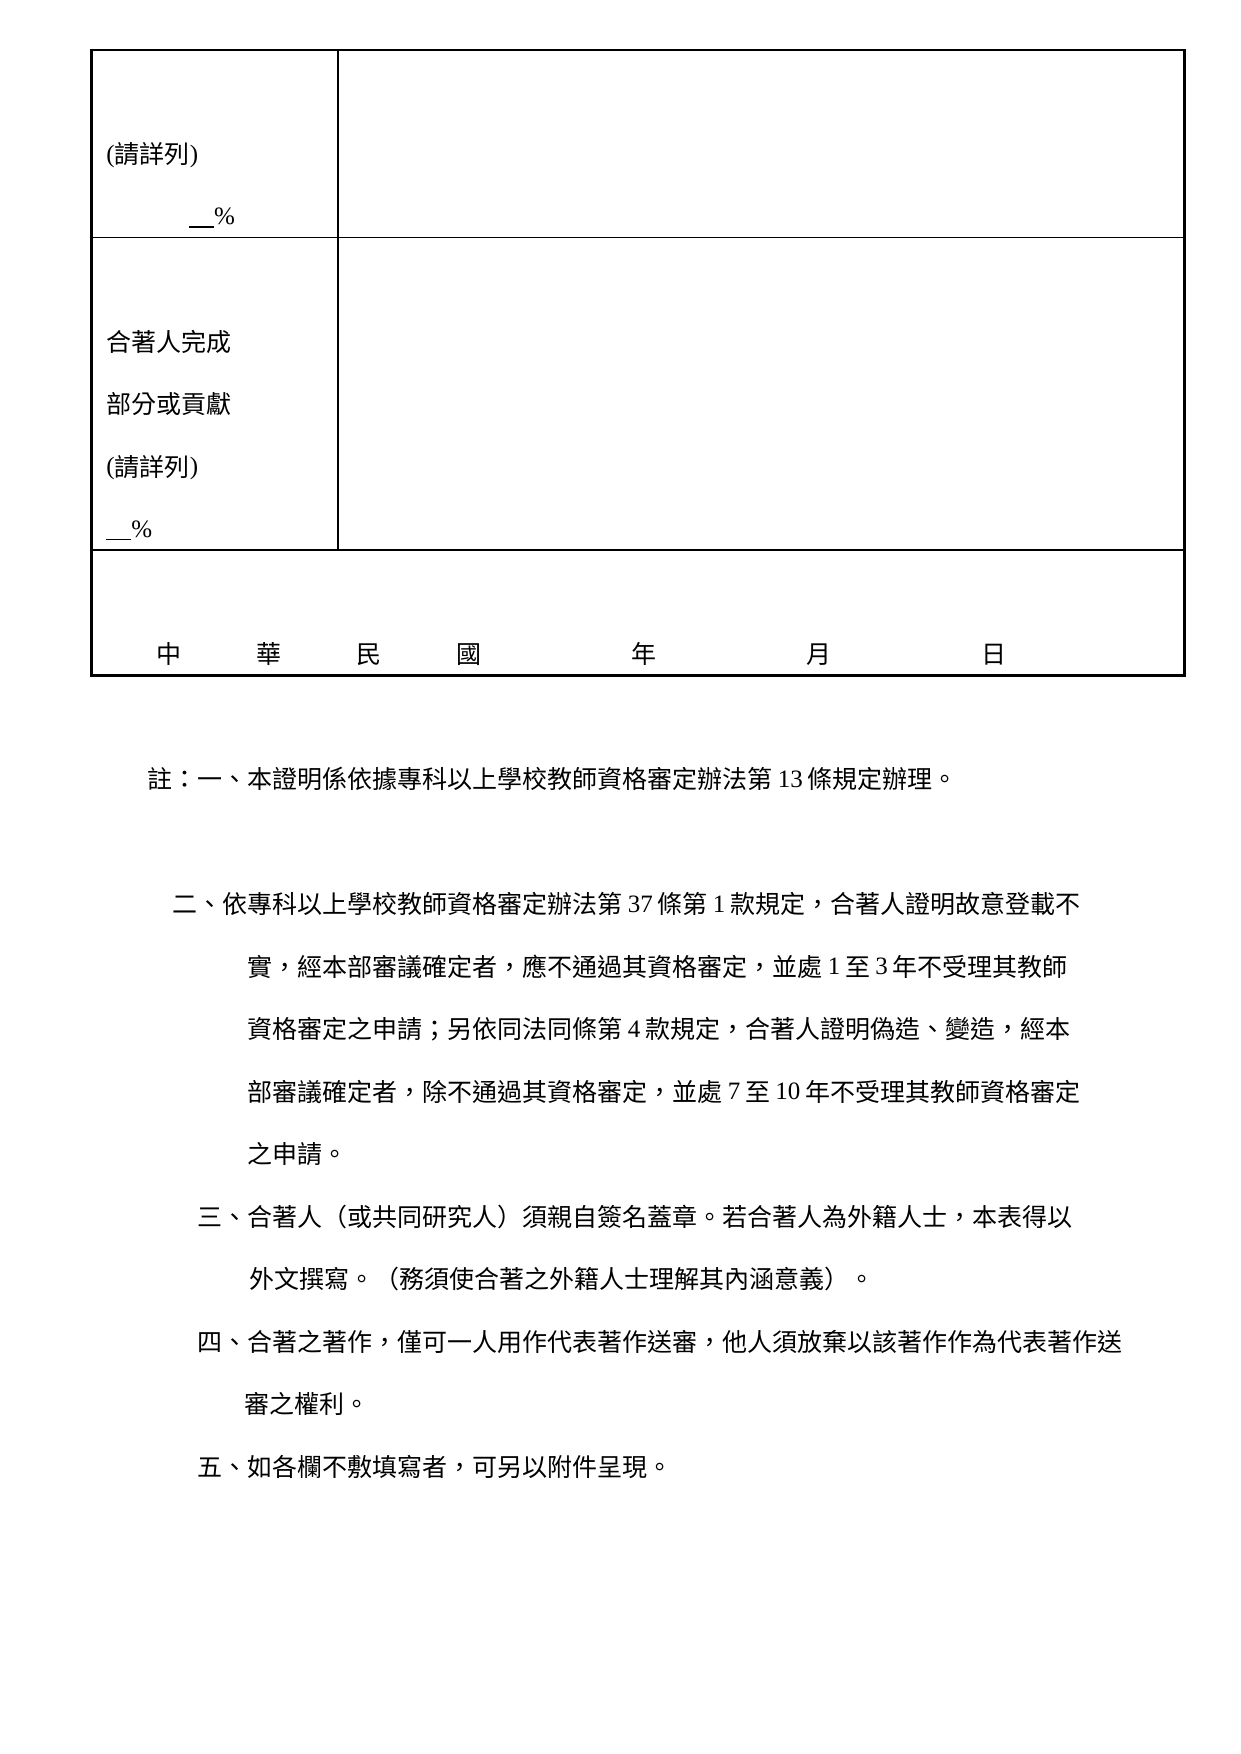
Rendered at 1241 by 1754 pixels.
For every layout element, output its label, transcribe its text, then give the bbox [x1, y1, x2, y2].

text 註：一、本證明係依據專科以上學校教師資格審定辦法第13條規定辦理。 [148, 736, 1092, 799]
table_cell 中 華 民 國 年 月 日 [93, 551, 1183, 674]
text 四、合著之著作，僅可一人用作代表著作送審，他人須放棄以該著作作為代表著作送審之權利。 [148, 1299, 1130, 1424]
text 二、依專科以上學校教師資格審定辦法第37條第1款規定，合著人證明故意登載不實，經本部審議確定者，應不通過其資格審定，並處1至3年不受理其教師資格審定之申請；另依同法同條第4款規定，合著人證明偽造、變造，經本部審議確定者，除不通過其資格審定，並處7至10年不受理其教師資格審定之申請。 [148, 861, 1092, 1174]
text 三、合著人（或共同研究人）須親自簽名蓋章。若合著人為外籍人士，本表得以外文撰寫。（務須使合著之外籍人士理解其內涵意義）。 [198, 1174, 1092, 1299]
table_cell 合著人完成 部分或貢獻 (請詳列) % [93, 238, 337, 549]
table_cell [339, 51, 1183, 236]
text 五、如各欄不敷填寫者，可另以附件呈現。 [148, 1424, 1092, 1486]
table_cell (請詳列) % [93, 51, 337, 236]
table_cell [339, 238, 1183, 549]
